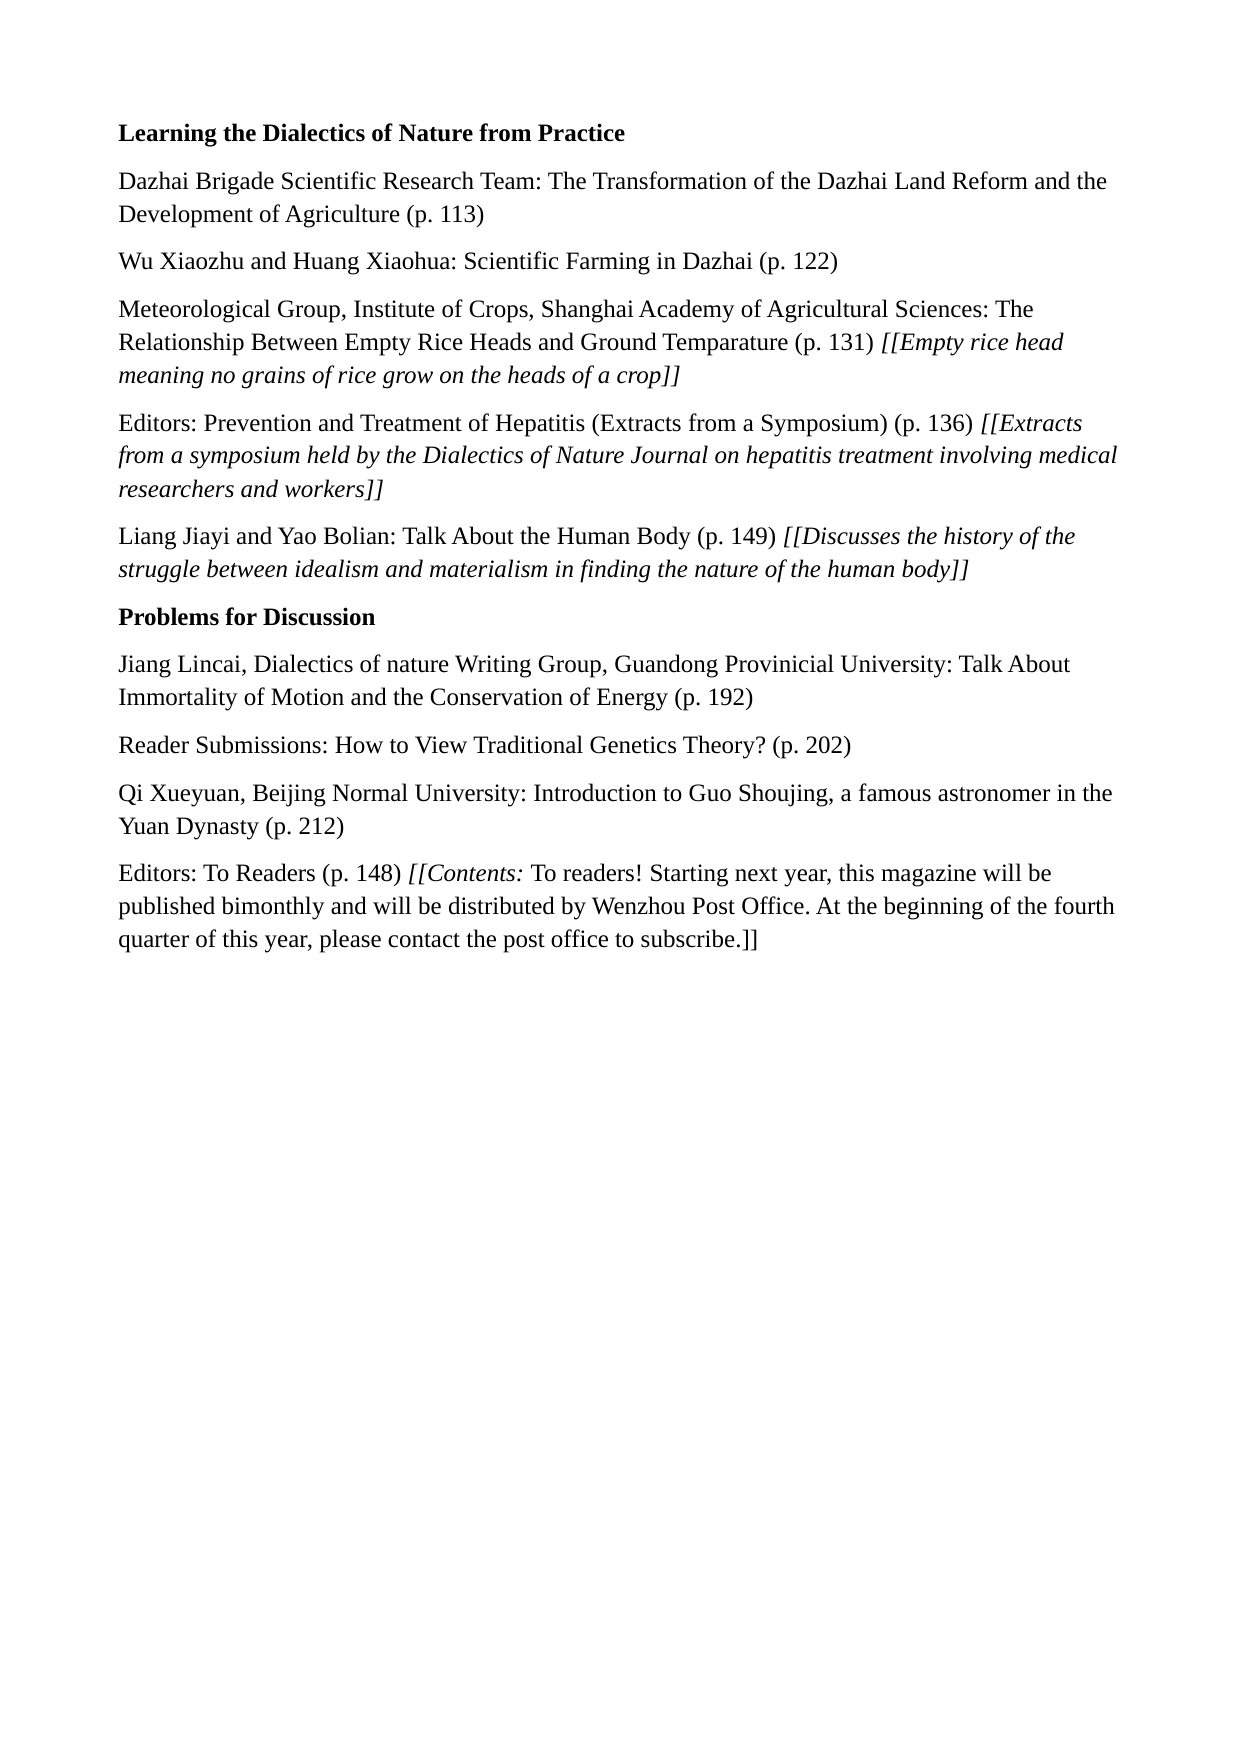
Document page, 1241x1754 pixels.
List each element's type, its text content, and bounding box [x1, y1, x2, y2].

text Learning the Dialectics of Nature from Practice [118, 118, 1122, 147]
text Liang Jiayi and Yao Bolian: Talk About the Human Body (p. 149) [[Discusses the history of the struggle between idealism and materialism in finding the nature of the human body]] [118, 521, 1122, 583]
text Editors: To Readers (p. 148) [[Contents: To readers! Starting next year, this magazine will be published bimonthly and will be distributed by Wenzhou Post Office. At the beginning of the fourth quarter of this year, please contact the post office to subscribe.]] [118, 858, 1122, 953]
text Reader Submissions: How to View Traditional Genetics Theory? (p. 202) [118, 730, 1122, 759]
text Jiang Lincai, Dialectics of nature Writing Group, Guandong Provinicial University: Talk About Immortality of Motion and the Conservation of Energy (p. 192) [118, 649, 1122, 711]
text Editors: Prevention and Treatment of Hepatitis (Extracts from a Symposium) (p. 136) [[Extracts from a symposium held by the Dialectics of Nature Journal on hepatitis treatment involving medical researchers and workers]] [118, 408, 1122, 502]
text Dazhai Brigade Scientific Research Team: The Transformation of the Dazhai Land Reform and the Development of Agriculture (p. 113) [118, 166, 1122, 227]
text Problems for Discussion [118, 602, 1122, 631]
text Wu Xiaozhu and Huang Xiaohua: Scientific Farming in Dazhai (p. 122) [118, 246, 1122, 275]
text Meteorological Group, Institute of Crops, Shanghai Academy of Agricultural Sciences: The Relationship Between Empty Rice Heads and Ground Temparature (p. 131) [[Empty rice head meaning no grains of rice grow on the heads of a crop]] [118, 294, 1122, 389]
text Qi Xueyuan, Beijing Normal University: Introduction to Guo Shoujing, a famous astronomer in the Yuan Dynasty (p. 212) [118, 778, 1122, 839]
